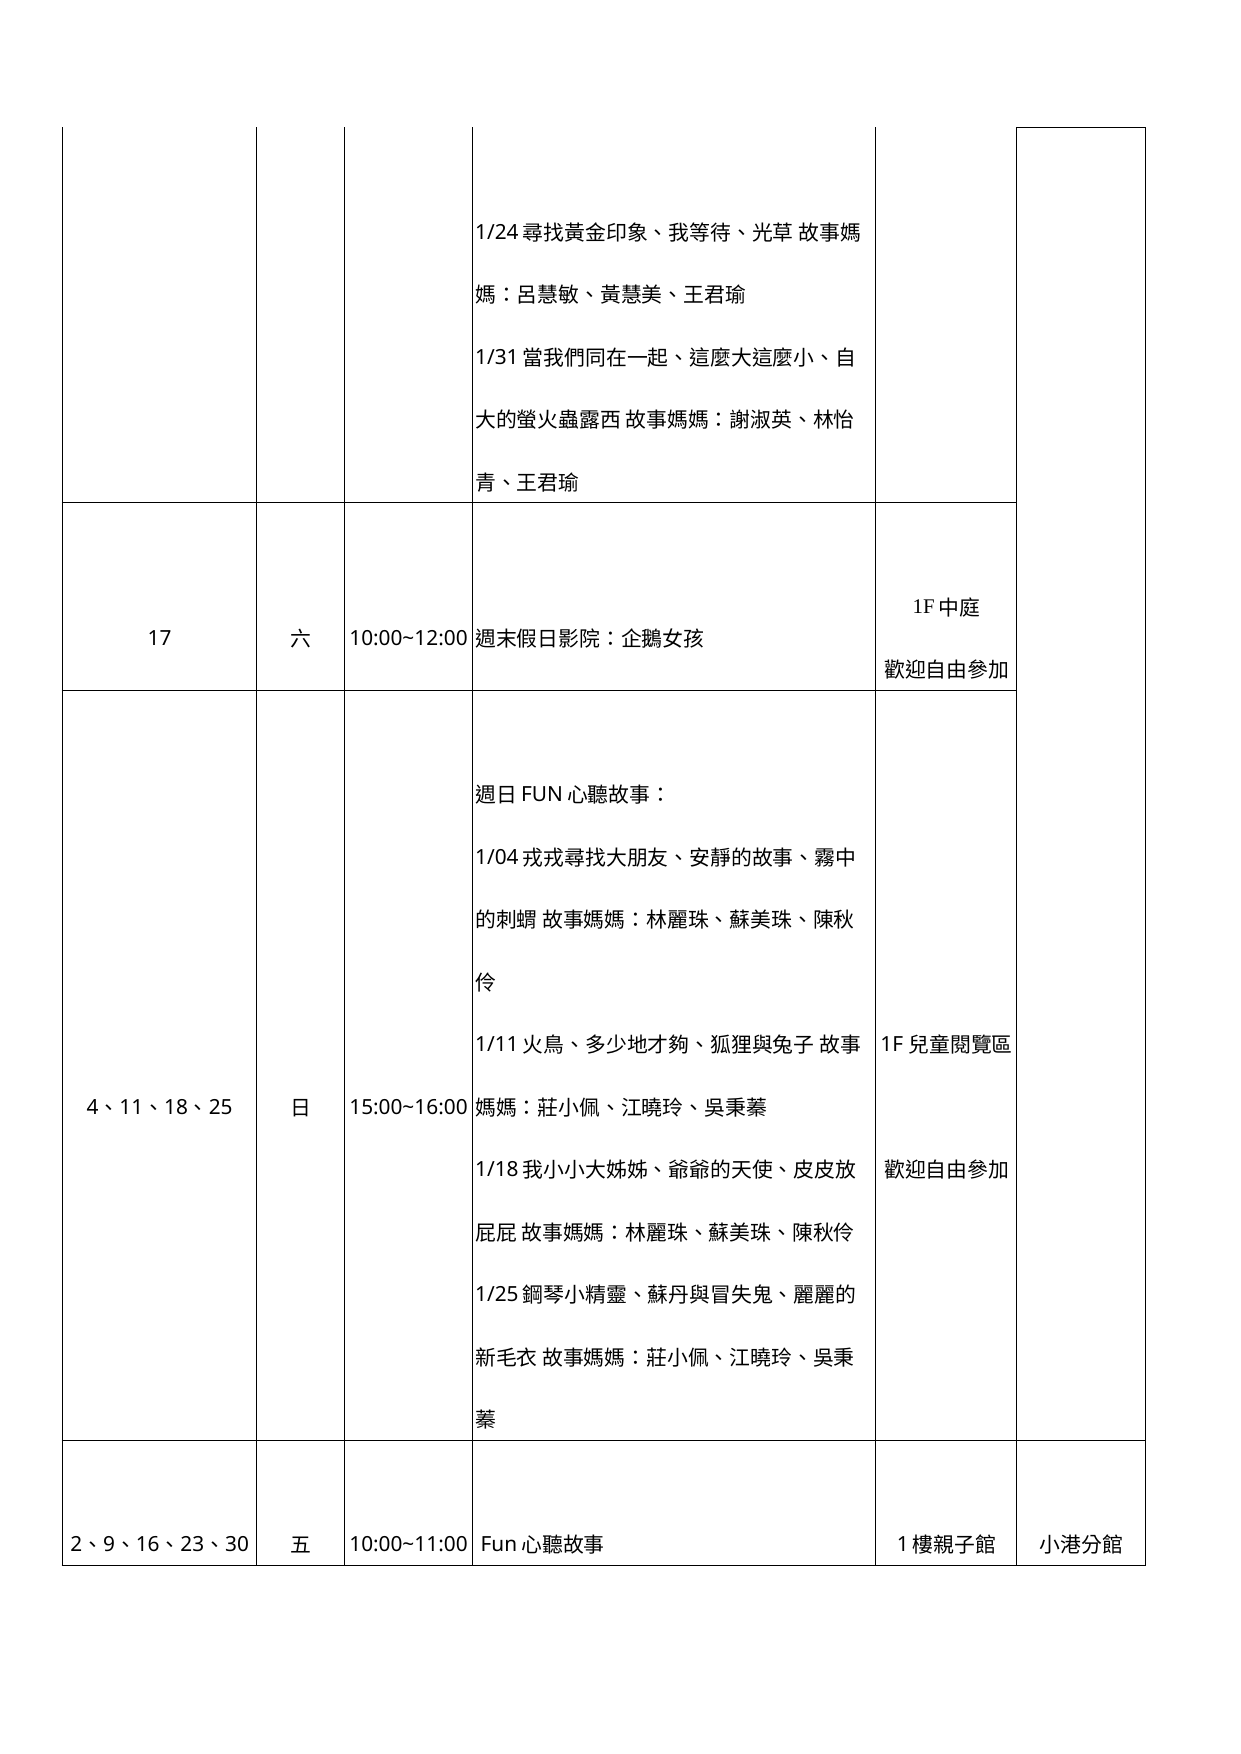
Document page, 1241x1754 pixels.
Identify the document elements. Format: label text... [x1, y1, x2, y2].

table_cell 17 [63, 503, 256, 689]
table_cell 15:00~16:00 [345, 691, 472, 1439]
table_cell 週末假日影院：企鵝女孩 [473, 503, 875, 689]
table_cell [876, 127, 1016, 502]
table_cell [1017, 128, 1145, 1439]
table_cell 10:00~11:00 [345, 1441, 472, 1564]
table_cell 六 [257, 503, 344, 689]
table_cell 1F中庭 歡迎自由參加 [876, 503, 1016, 689]
table_cell [345, 127, 472, 502]
table_cell 2、9、16、23、30 [63, 1441, 256, 1564]
table_cell [257, 127, 344, 502]
table_cell 1樓親子館 [876, 1441, 1016, 1564]
table_cell 1F 兒童閱覽區 歡迎自由參加 [876, 691, 1016, 1439]
table_cell 小港分館 [1017, 1441, 1145, 1564]
table_cell 五 [257, 1441, 344, 1564]
table_cell 10:00~12:00 [345, 503, 472, 689]
table_cell 週日FUN心聽故事： 1/04戎戎尋找大朋友、安靜的故事、霧中的刺蝟 故事媽媽：林麗珠、蘇美珠、陳秋伶 1/11火鳥、多少地才夠、狐狸與兔子 故事媽媽：莊小佩、江曉玲、吳秉蓁 1/18我小小大姊姊、爺爺的天使、皮皮放屁屁 故事媽媽：林麗珠、蘇美珠、陳秋伶 1/25鋼琴小精靈、蘇丹與冒失鬼、麗麗的新毛衣 故事媽媽：莊小佩、江曉玲、吳秉蓁 [473, 691, 875, 1439]
table_cell 4、11、18、25 [63, 691, 256, 1439]
table_cell 日 [257, 691, 344, 1439]
table_cell [63, 127, 256, 502]
table_cell 1/24尋找黃金印象、我等待、光草 故事媽媽：呂慧敏、黃慧美、王君瑜 1/31當我們同在一起、這麼大這麼小、自大的螢火蟲露西 故事媽媽：謝淑英、林怡青、王君瑜 [473, 127, 875, 502]
table_cell Fun心聽故事 [473, 1441, 875, 1564]
